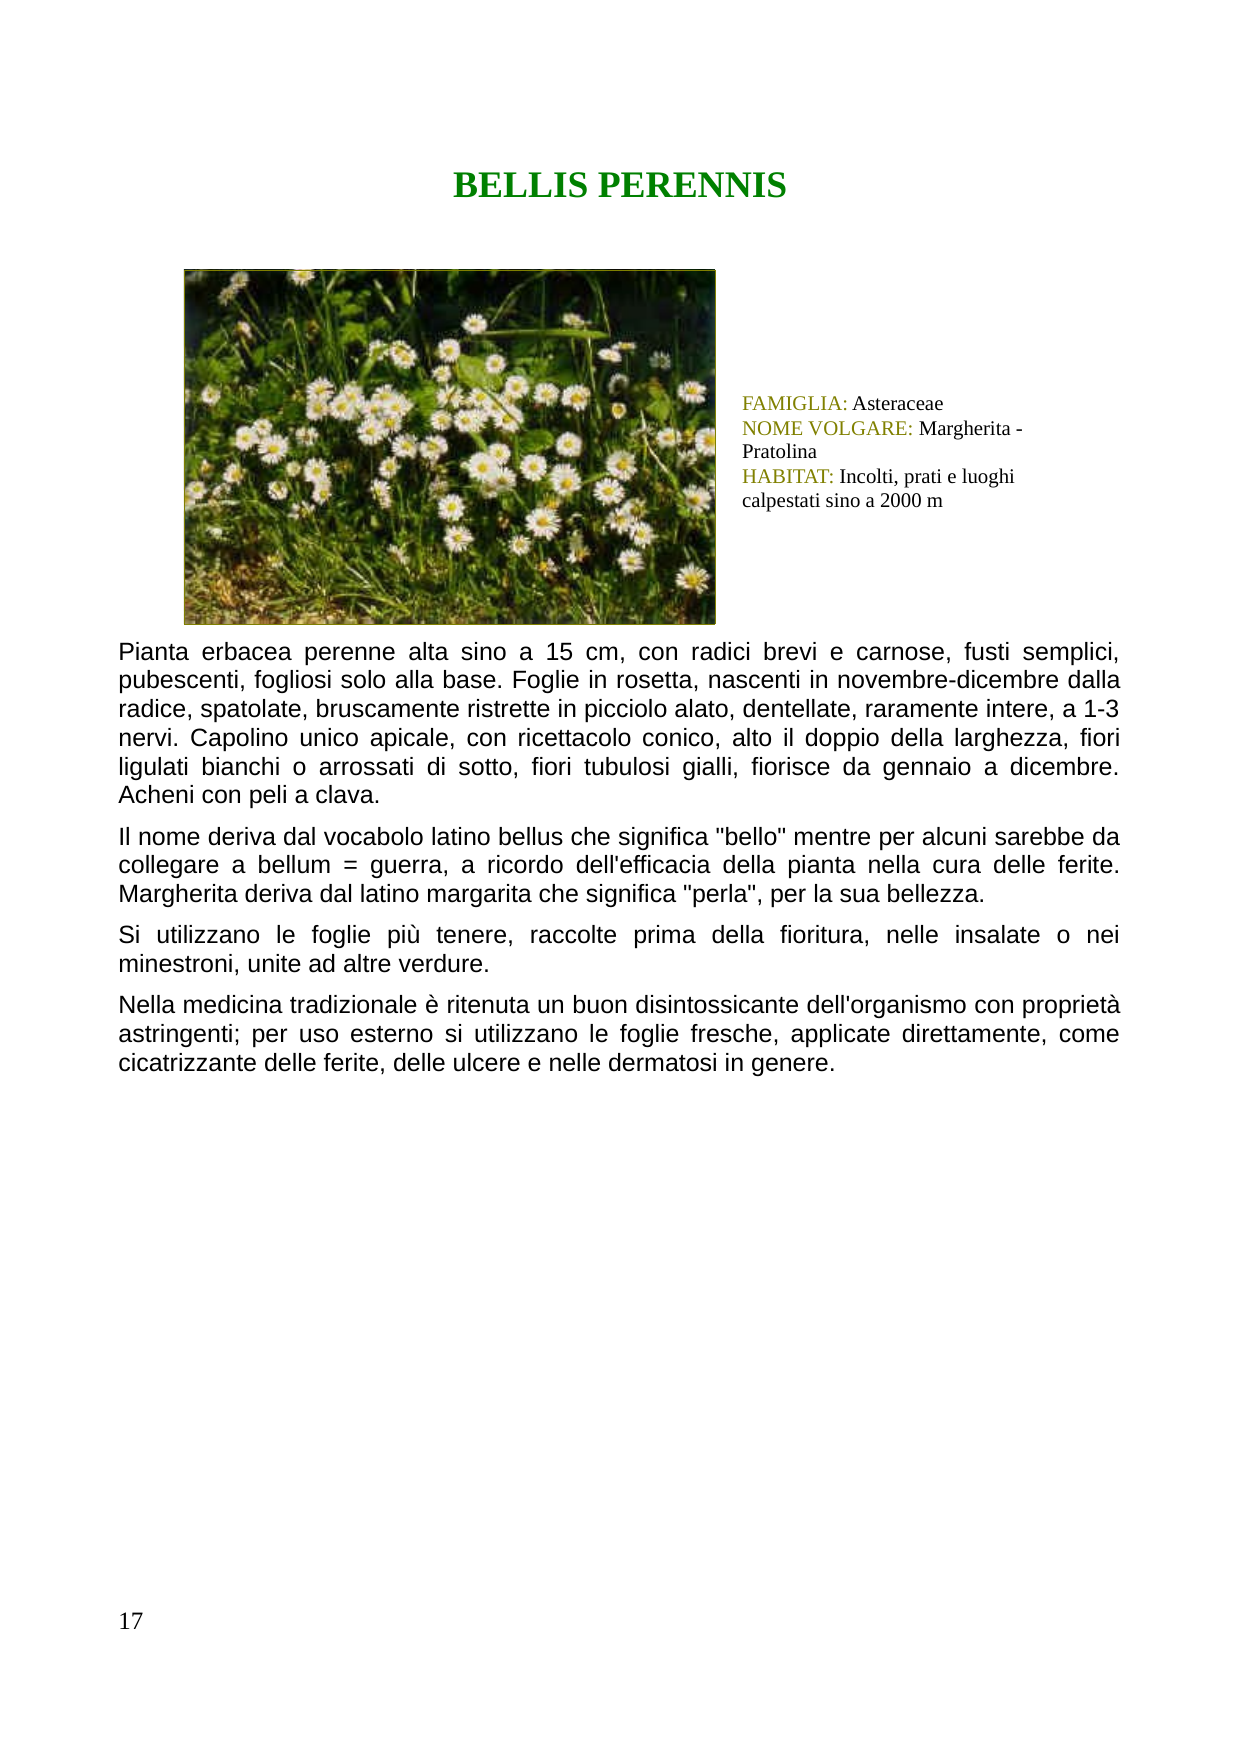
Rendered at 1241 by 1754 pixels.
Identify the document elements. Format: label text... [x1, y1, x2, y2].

text Pianta erbacea perenne alta sino a 15 cm, con radici brevi e carnose, fusti semplici, pubescenti, fogliosi solo alla base. Foglie in rosetta, nascenti in novembre-dicembre dalla radice, spatolate, bruscamente ristrette in picciolo alato, dentellate, raramente intere, a 1-3 nervi. Capolino unico apicale, con ricettacolo conico, alto il doppio della larghezza, fiori ligulati bianchi o arrossati di sotto, fiori tubulosi gialli, fiorisce da gennaio a dicembre. Acheni con peli a clava. [118, 636, 1122, 809]
table_header BELLIS PERENNIS [181, 159, 1059, 267]
table_cell FAMIGLIA: Asteraceae NOME VOLGARE: Margherita - Pratolina HABITAT: Incolti, prati e luoghi calpestati sino a 2000 m [739, 267, 1059, 636]
table_cell [181, 267, 739, 636]
picture [185, 271, 715, 624]
text Il nome deriva dal vocabolo latino bellus che significa "bello" mentre per alcuni sarebbe da collegare a bellum = guerra, a ricordo dell'efficacia della pianta nella cura delle ferite. Margherita deriva dal latino margarita che significa "perla", per la sua bellezza. [118, 821, 1122, 908]
text Si utilizzano le foglie più tenere, raccolte prima della fioritura, nelle insalate o nei minestroni, unite ad altre verdure. [118, 920, 1122, 978]
text Nella medicina tradizionale è ritenuta un buon disintossicante dell'organismo con proprietà astringenti; per uso esterno si utilizzano le foglie fresche, applicate direttamente, come cicatrizzante delle ferite, delle ulcere e nelle dermatosi in genere. [118, 990, 1122, 1076]
